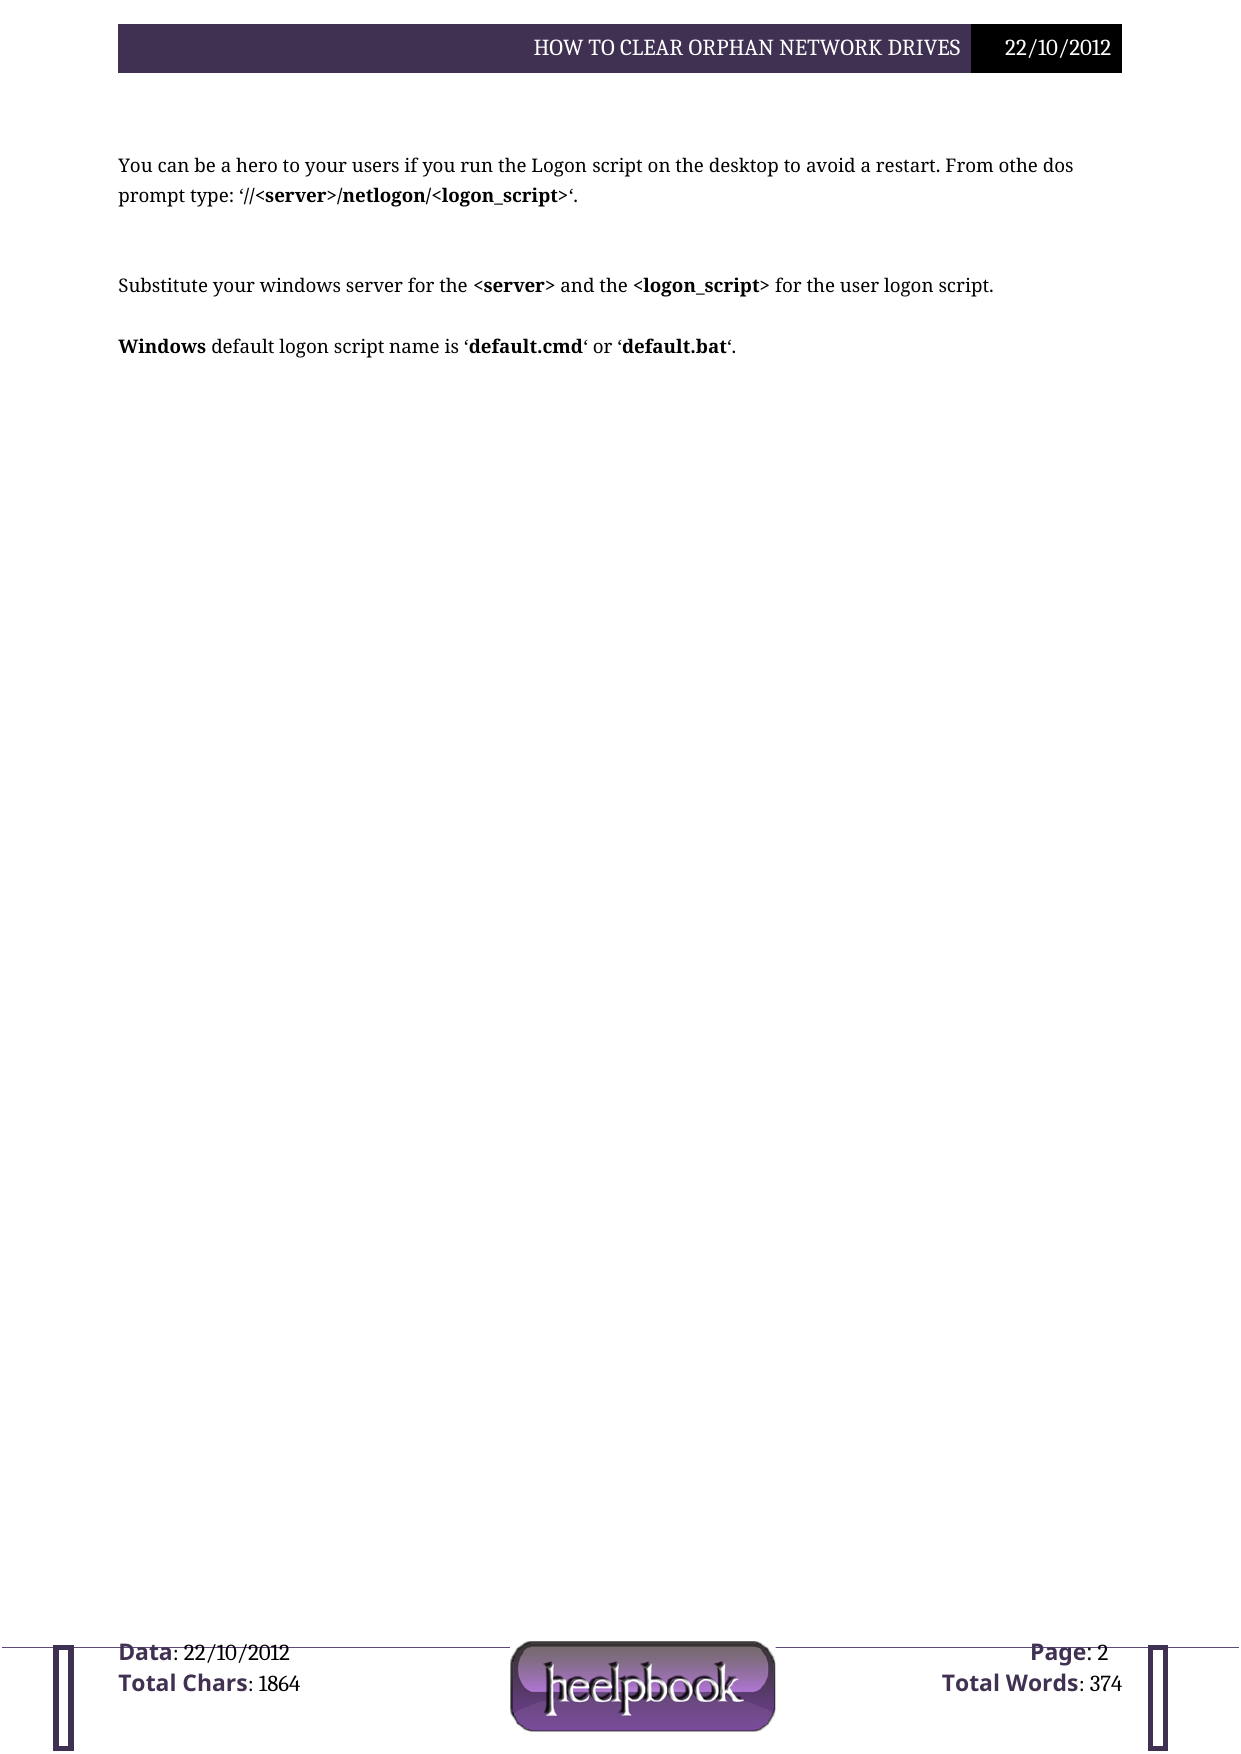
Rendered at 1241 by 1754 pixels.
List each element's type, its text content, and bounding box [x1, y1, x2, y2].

text Windows default logon script name is ‘default.cmd‘ or ‘default.bat‘. [118, 328, 1122, 358]
text You can be a hero to your users if you run the Logon script on the desktop to avoid a restart. From othe dos prompt type: ‘//<server>/netlogon/<logon_script>‘. [118, 148, 1122, 208]
text Substitute your windows server for the <server> and the <logon_script> for the user logon script. [118, 268, 1122, 298]
